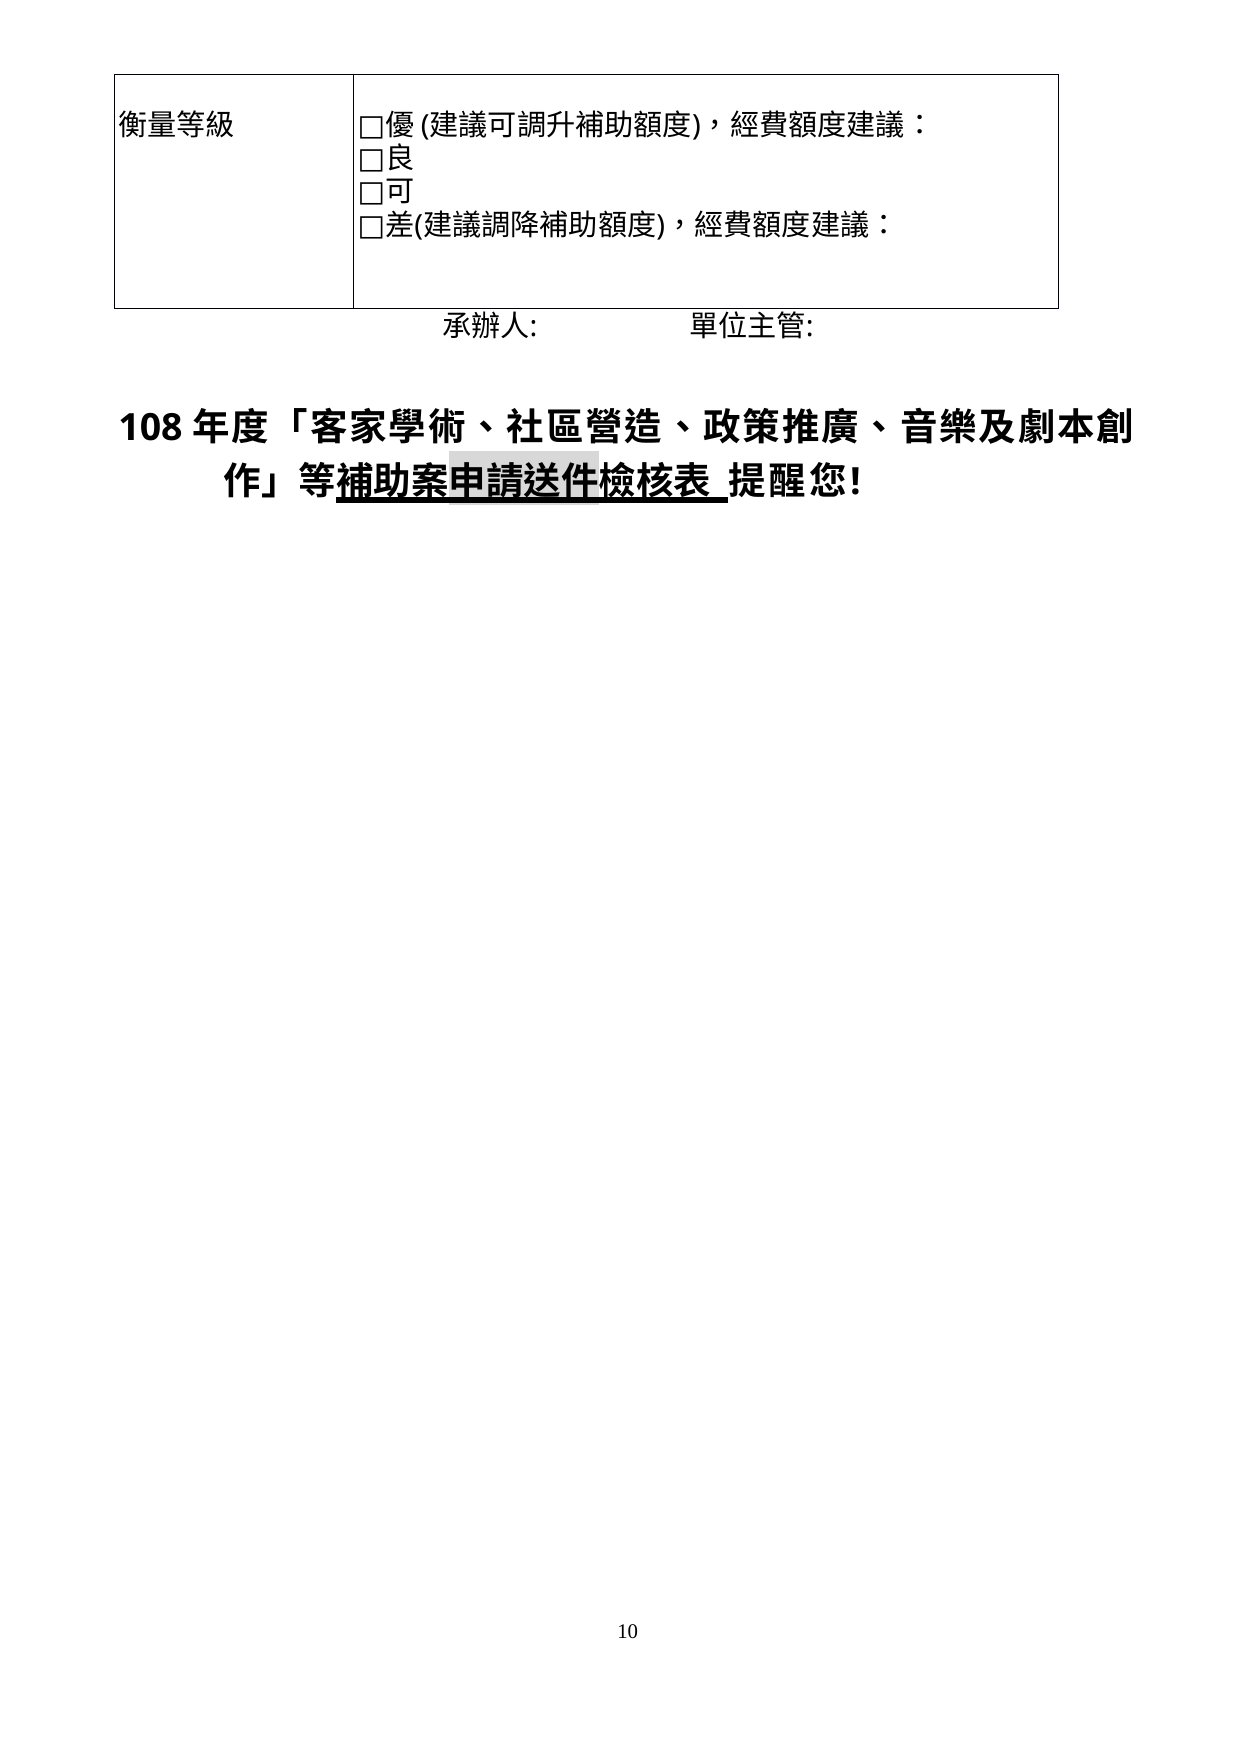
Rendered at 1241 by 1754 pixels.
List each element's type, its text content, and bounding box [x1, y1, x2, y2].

text 承辦人: 單位主管: [118, 309, 1137, 343]
table_cell 衡量等級 [115, 75, 353, 308]
text 108年度「客家學術、社區營造、政策推廣、音樂及劇本創作」等補助案申請送件檢核表 提醒您! [118, 397, 1137, 505]
table_cell □優 (建議可調升補助額度)，經費額度建議： □良 □可 □差(建議調降補助額度)，經費額度建議： [354, 75, 1058, 308]
